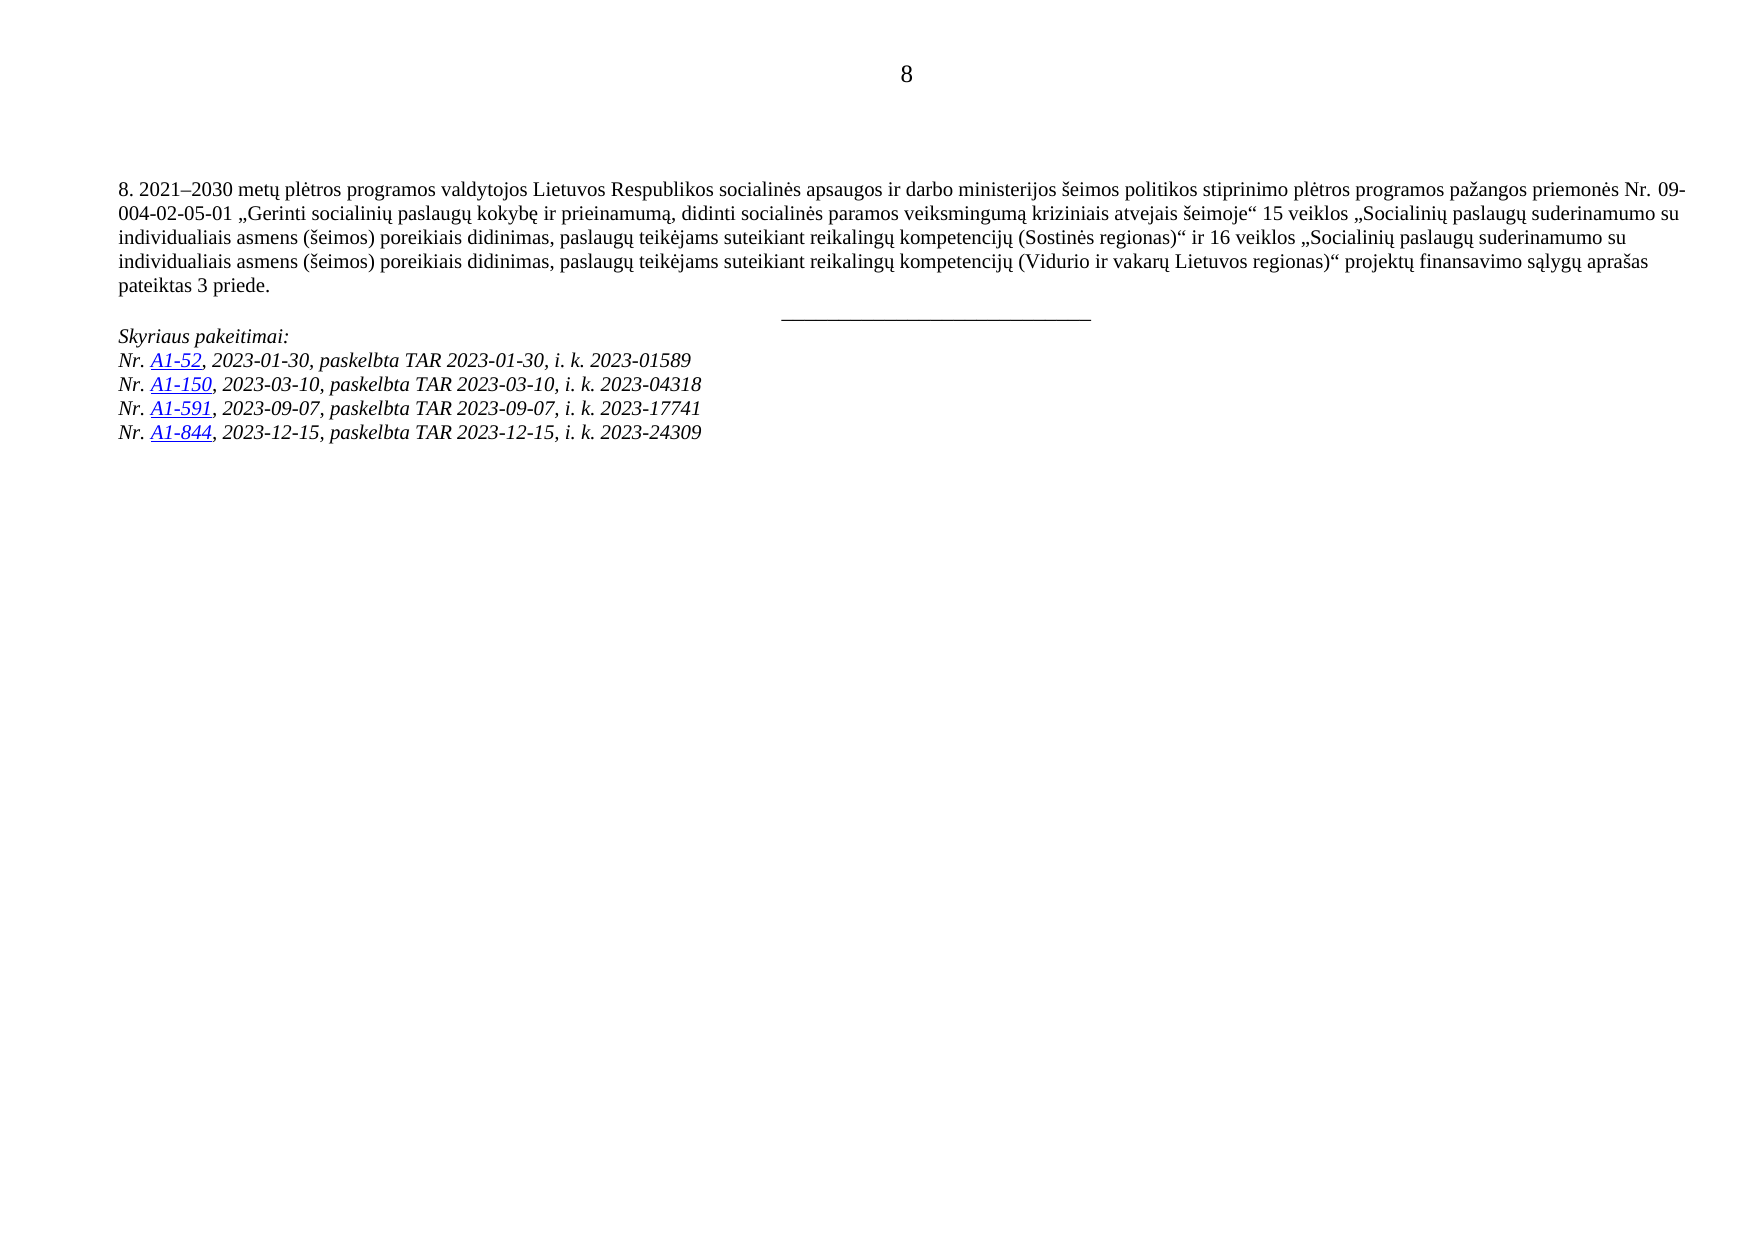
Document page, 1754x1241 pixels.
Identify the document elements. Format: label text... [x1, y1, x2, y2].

text Nr. A1-844, 2023-12-15, paskelbta TAR 2023-12-15, i. k. 2023-24309 [118, 420, 1695, 444]
text Nr. A1-52, 2023-01-30, paskelbta TAR 2023-01-30, i. k. 2023-01589 [118, 348, 1695, 372]
text ___________________________ [118, 297, 1695, 324]
text Nr. A1-591, 2023-09-07, paskelbta TAR 2023-09-07, i. k. 2023-17741 [118, 396, 1695, 420]
text Nr. A1-150, 2023-03-10, paskelbta TAR 2023-03-10, i. k. 2023-04318 [118, 372, 1695, 396]
text 8. 2021–2030 metų plėtros programos valdytojos Lietuvos Respublikos socialinės apsaugos ir darbo ministerijos šeimos politikos stiprinimo plėtros programos pažangos priemonės Nr. 09-004-02-05-01 „Gerinti socialinių paslaugų kokybę ir prieinamumą, didinti socialinės paramos veiksmingumą kriziniais atvejais šeimoje“ 15 veiklos „Socialinių paslaugų suderinamumo su individualiais asmens (šeimos) poreikiais didinimas, paslaugų teikėjams suteikiant reikalingų kompetencijų (Sostinės regionas)“ ir 16 veiklos „Socialinių paslaugų suderinamumo su individualiais asmens (šeimos) poreikiais didinimas, paslaugų teikėjams suteikiant reikalingų kompetencijų (Vidurio ir vakarų Lietuvos regionas)“ projektų finansavimo sąlygų aprašas pateiktas 3 priede. [118, 177, 1695, 297]
text Skyriaus pakeitimai: [118, 324, 1695, 348]
